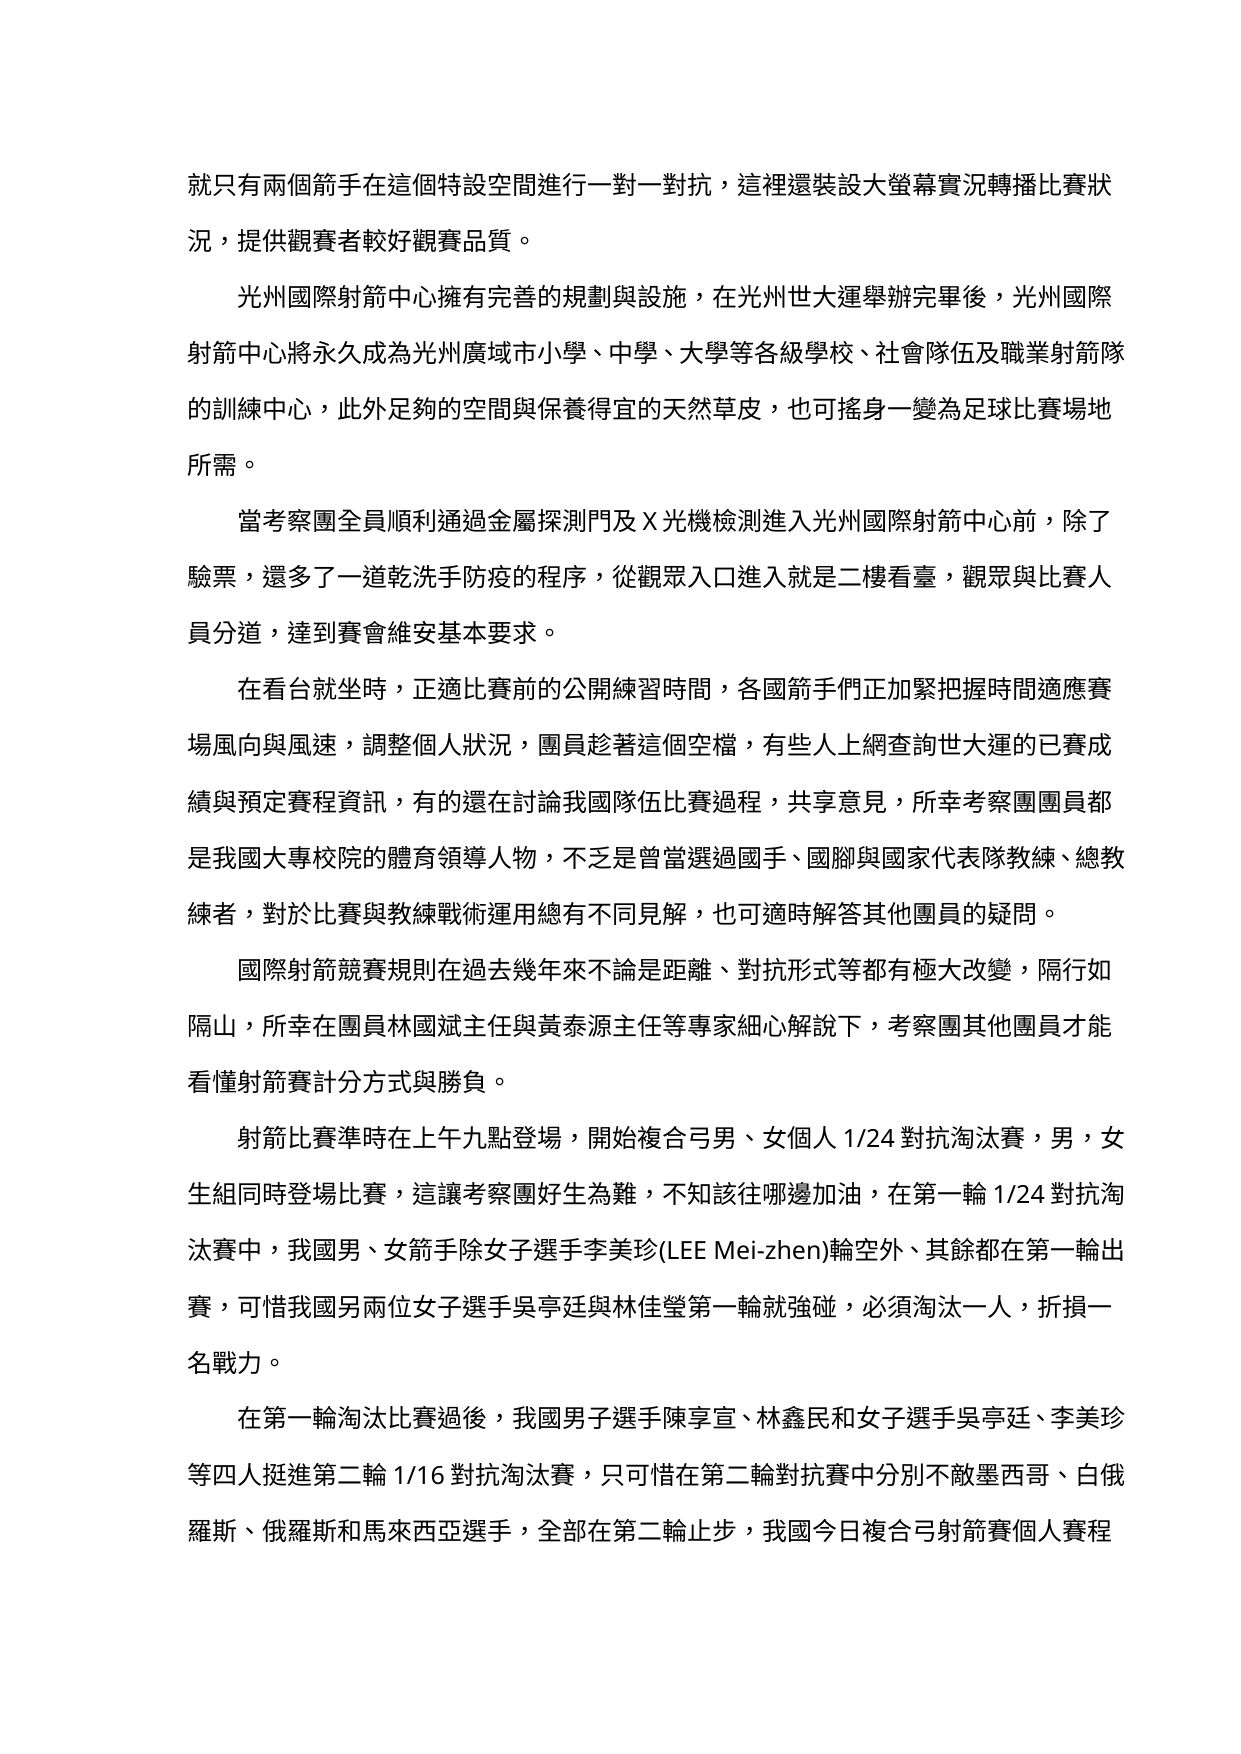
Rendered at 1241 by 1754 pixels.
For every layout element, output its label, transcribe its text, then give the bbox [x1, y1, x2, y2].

text 國際射箭競賽規則在過去幾年來不論是距離、對抗形式等都有極大改變，隔行如隔山，所幸在團員林國斌主任與黃泰源主任等專家細心解說下，考察團其他團員才能看懂射箭賽計分方式與勝負。 [187, 949, 1125, 1099]
text 射箭比賽準時在上午九點登場，開始複合弓男、女個人1/24對抗淘汰賽，男，女生組同時登場比賽，這讓考察團好生為難，不知該往哪邊加油，在第一輪1/24對抗淘汰賽中，我國男、女箭手除女子選手李美珍(LEE Mei-zhen)輪空外、其餘都在第一輪出賽，可惜我國另兩位女子選手吳亭廷與林佳瑩第一輪就強碰，必須淘汰一人，折損一名戰力。 [187, 1118, 1125, 1380]
text 當考察團全員順利通過金屬探測門及X光機檢測進入光州國際射箭中心前，除了驗票，還多了一道乾洗手防疫的程序，從觀眾入口進入就是二樓看臺，觀眾與比賽人員分道，達到賽會維安基本要求。 [187, 501, 1125, 651]
text 就只有兩個箭手在這個特設空間進行一對一對抗，這裡還裝設大螢幕實況轉播比賽狀況，提供觀賽者較好觀賽品質。 [187, 164, 1125, 258]
text 在看台就坐時，正適比賽前的公開練習時間，各國箭手們正加緊把握時間適應賽場風向與風速，調整個人狀況，團員趁著這個空檔，有些人上網查詢世大運的已賽成績與預定賽程資訊，有的還在討論我國隊伍比賽過程，共享意見，所幸考察團團員都是我國大專校院的體育領導人物，不乏是曾當選過國手、國腳與國家代表隊教練、總教練者，對於比賽與教練戰術運用總有不同見解，也可適時解答其他團員的疑問。 [187, 669, 1125, 931]
text 光州國際射箭中心擁有完善的規劃與設施，在光州世大運舉辦完畢後，光州國際射箭中心將永久成為光州廣域市小學、中學、大學等各級學校、社會隊伍及職業射箭隊的訓練中心，此外足夠的空間與保養得宜的天然草皮，也可搖身一變為足球比賽場地所需。 [187, 276, 1125, 483]
text 在第一輪淘汰比賽過後，我國男子選手陳享宣、林鑫民和女子選手吳亭廷、李美珍等四人挺進第二輪1/16對抗淘汰賽，只可惜在第二輪對抗賽中分別不敵墨西哥、白俄羅斯、俄羅斯和馬來西亞選手，全部在第二輪止步，我國今日複合弓射箭賽個人賽程 [187, 1398, 1125, 1548]
